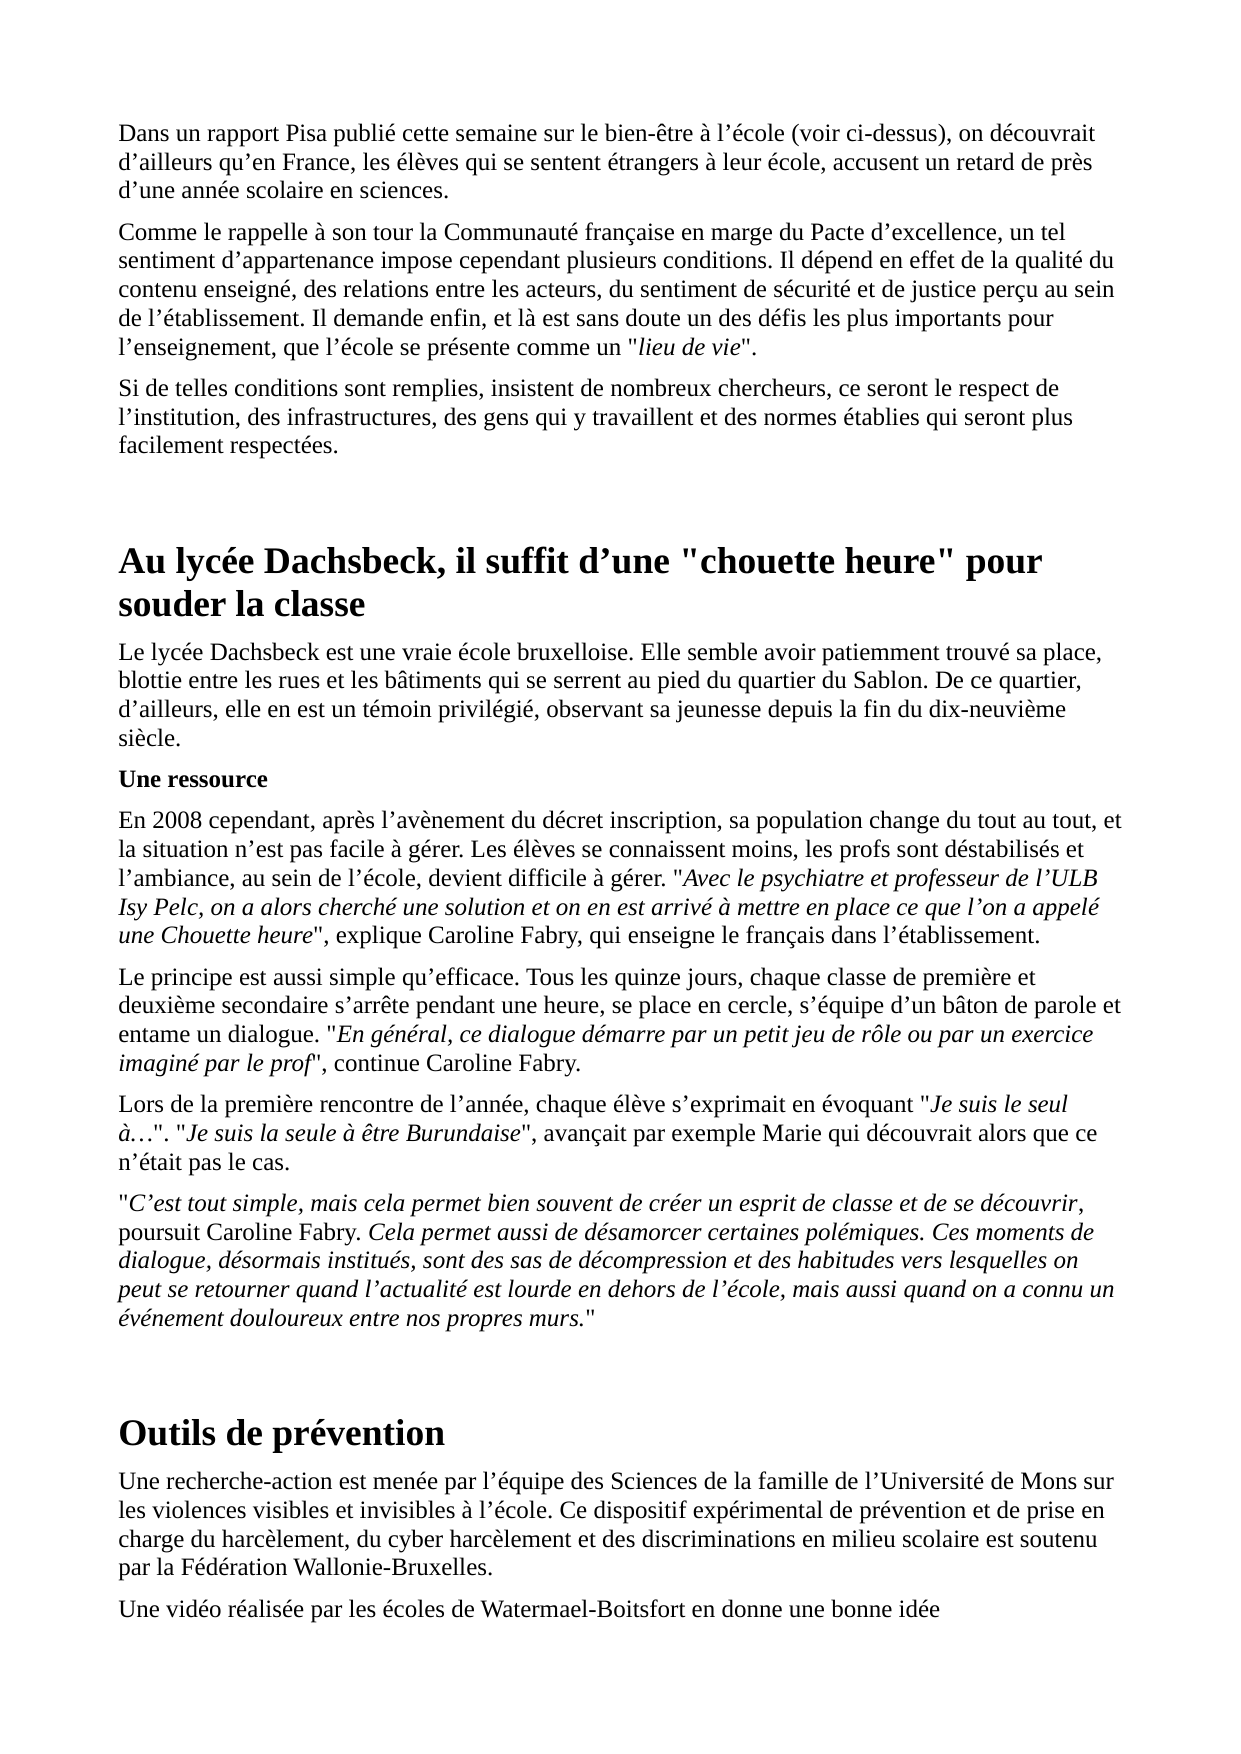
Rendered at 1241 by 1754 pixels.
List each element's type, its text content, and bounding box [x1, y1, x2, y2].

text En 2008 cependant, après l’avènement du décret inscription, sa population change du tout au tout, et la situation n’est pas facile à gérer. Les élèves se connaissent moins, les profs sont déstabilisés et l’ambiance, au sein de l’école, devient difficile à gérer. "Avec le psychiatre et professeur de l’ULB Isy Pelc, on a alors cherché une solution et on en est arrivé à mettre en place ce que l’on a appelé une Chouette heure", explique Caroline Fabry, qui enseigne le français dans l’établissement. [118, 806, 1122, 949]
text Comme le rappelle à son tour la Communauté française en marge du Pacte d’excellence, un tel sentiment d’appartenance impose cependant plusieurs conditions. Il dépend en effet de la qualité du contenu enseigné, des relations entre les acteurs, du sentiment de sécurité et de justice perçu au sein de l’établissement. Il demande enfin, et là est sans doute un des défis les plus importants pour l’enseignement, que l’école se présente comme un "lieu de vie". [118, 217, 1122, 361]
text Si de telles conditions sont remplies, insistent de nombreux chercheurs, ce seront le respect de l’institution, des infrastructures, des gens qui y travaillent et des normes établies qui seront plus facilement respectées. [118, 373, 1122, 459]
text "C’est tout simple, mais cela permet bien souvent de créer un esprit de classe et de se découvrir, poursuit Caroline Fabry. Cela permet aussi de désamorcer certaines polémiques. Ces moments de dialogue, désormais institués, sont des sas de décompression et des habitudes vers lesquelles on peut se retourner quand l’actualité est lourde en dehors de l’école, mais aussi quand on a connu un événement douloureux entre nos propres murs." [118, 1188, 1122, 1332]
subtitle Outils de prévention [118, 1411, 1122, 1454]
text Une recherche-action est menée par l’équipe des Sciences de la famille de l’Université de Mons sur les violences visibles et invisibles à l’école. Ce dispositif expérimental de prévention et de prise en charge du harcèlement, du cyber harcèlement et des discriminations en milieu scolaire est soutenu par la Fédération Wallonie-Bruxelles. [118, 1466, 1122, 1581]
subtitle Au lycée Dachsbeck, il suffit d’une "chouette heure" pour souder la classe [118, 538, 1122, 624]
text Lors de la première rencontre de l’année, chaque élève s’exprimait en évoquant "Je suis le seul à…". "Je suis la seule à être Burundaise", avançait par exemple Marie qui découvrait alors que ce n’était pas le cas. [118, 1089, 1122, 1176]
text Une vidéo réalisée par les écoles de Watermael-Boitsfort en donne une bonne idée [118, 1594, 1122, 1622]
text Une ressource [118, 764, 1122, 793]
text Le principe est aussi simple qu’efficace. Tous les quinze jours, chaque classe de première et deuxième secondaire s’arrête pendant une heure, se place en cercle, s’équipe d’un bâton de parole et entame un dialogue. "En général, ce dialogue démarre par un petit jeu de rôle ou par un exercice imaginé par le prof", continue Caroline Fabry. [118, 962, 1122, 1077]
text Dans un rapport Pisa publié cette semaine sur le bien-être à l’école (voir ci-dessus), on découvrait d’ailleurs qu’en France, les élèves qui se sentent étrangers à leur école, accusent un retard de près d’une année scolaire en sciences. [118, 118, 1122, 204]
text Le lycée Dachsbeck est une vraie école bruxelloise. Elle semble avoir patiemment trouvé sa place, blottie entre les rues et les bâtiments qui se serrent au pied du quartier du Sablon. De ce quartier, d’ailleurs, elle en est un témoin privilégié, observant sa jeunesse depuis la fin du dix-neuvième siècle. [118, 637, 1122, 752]
